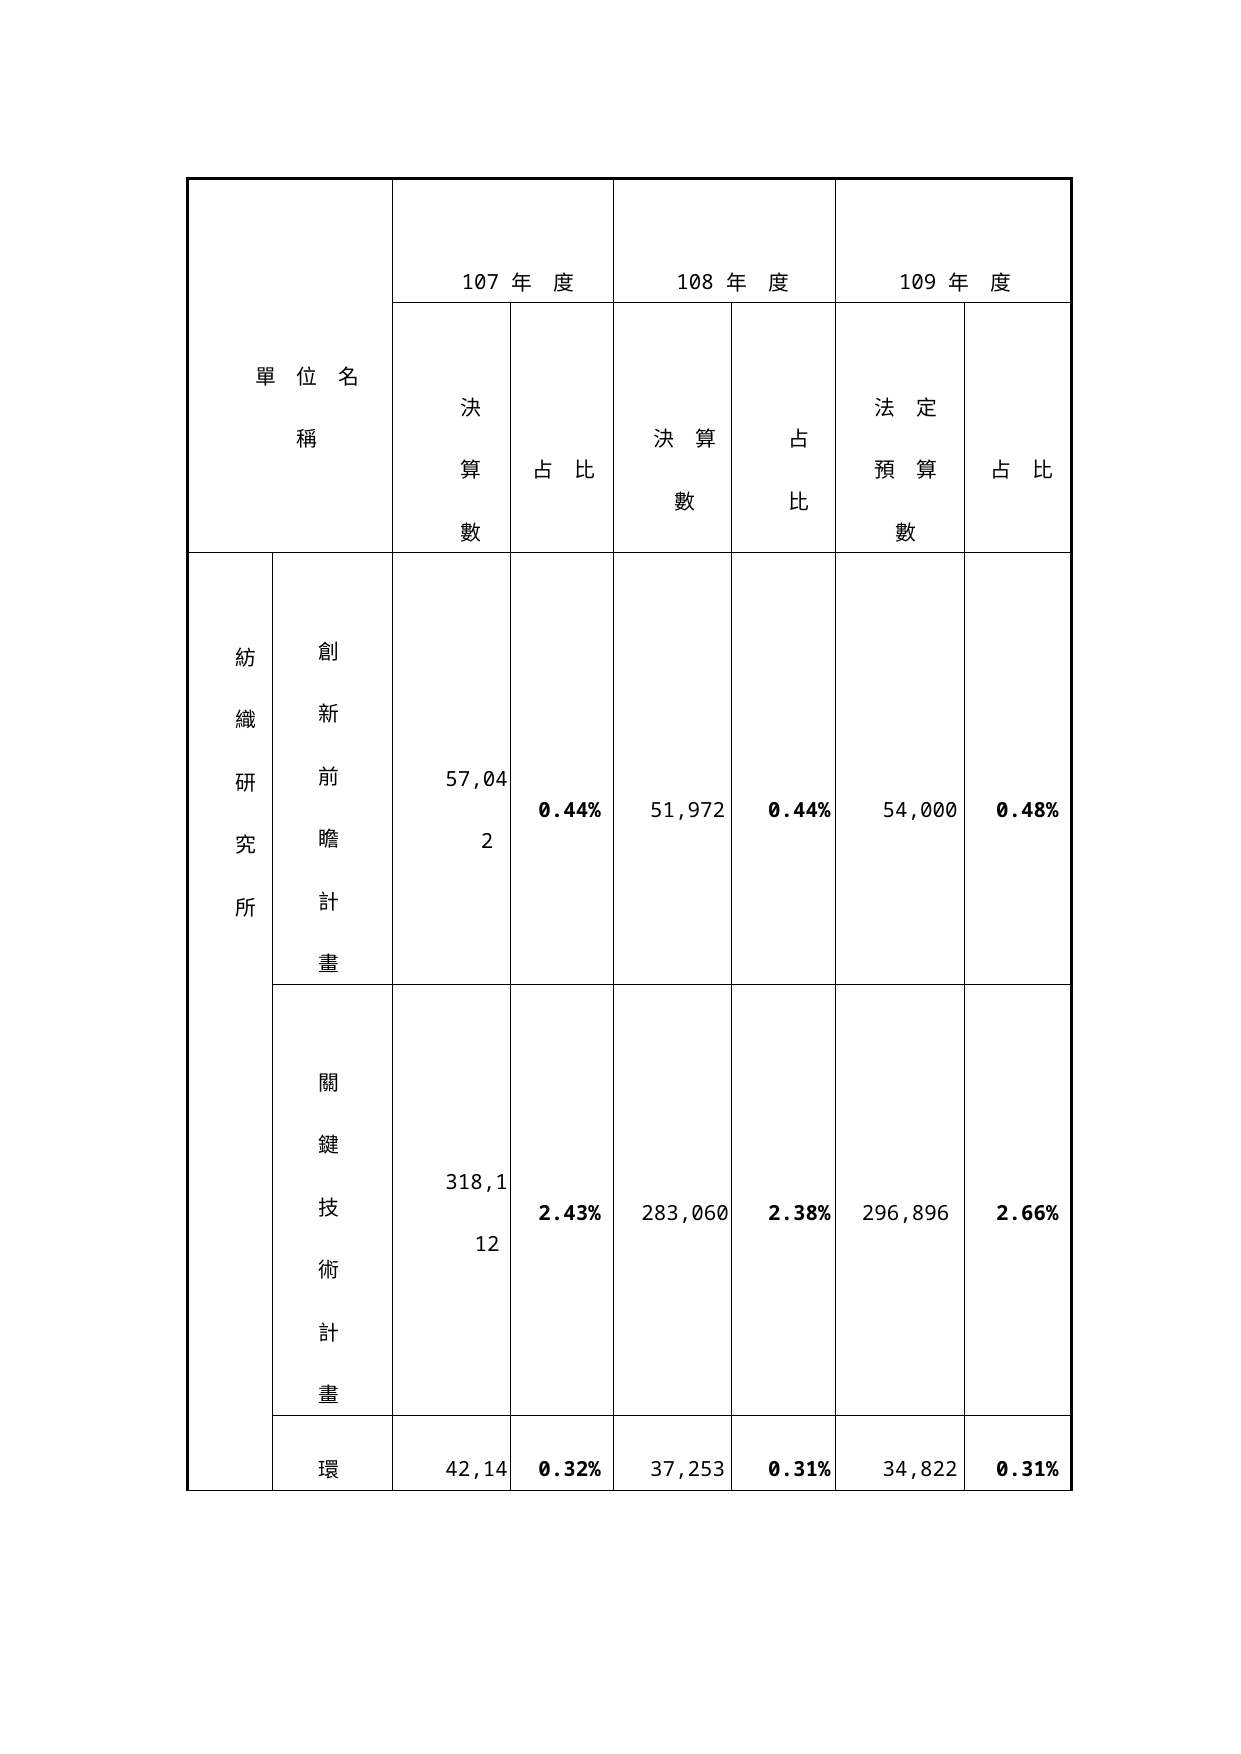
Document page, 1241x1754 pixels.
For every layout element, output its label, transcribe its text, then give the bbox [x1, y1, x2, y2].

table_cell 0.44% [511, 553, 613, 983]
table_cell 2.38% [732, 985, 835, 1415]
table_cell 37,253 [614, 1416, 731, 1490]
table_cell 紡織研究所 [189, 553, 272, 1490]
table_cell 占比 [965, 303, 1070, 552]
table_cell 關鍵技術計畫 [273, 985, 392, 1415]
table_cell 42,14 [393, 1416, 510, 1490]
table_cell 51,972 [614, 553, 731, 983]
table_cell 0.31% [732, 1416, 835, 1490]
table_cell 環 [273, 1416, 392, 1490]
table_cell 0.32% [511, 1416, 613, 1490]
table_header 107年度 [393, 180, 613, 302]
table_cell 決算數 [614, 303, 731, 552]
table_cell 創新前瞻計畫 [273, 553, 392, 983]
table_cell 2.66% [965, 985, 1070, 1415]
table_cell 占比 [732, 303, 835, 552]
table_cell 占比 [511, 303, 613, 552]
table_cell 0.44% [732, 553, 835, 983]
table_header 單位名稱 [189, 180, 392, 552]
table_cell 283,060 [614, 985, 731, 1415]
table_cell 2.43% [511, 985, 613, 1415]
table_cell 0.48% [965, 553, 1070, 983]
table_header 109年度 [836, 180, 1070, 302]
table_cell 57,042 [393, 553, 510, 983]
table_cell 318,112 [393, 985, 510, 1415]
table_cell 0.31% [965, 1416, 1070, 1490]
table_cell 54,000 [836, 553, 964, 983]
table_cell 296,896 [836, 985, 964, 1415]
table_cell 決算數 [393, 303, 510, 552]
table_header 108年度 [614, 180, 835, 302]
table_cell 34,822 [836, 1416, 964, 1490]
table_cell 法定預算數 [836, 303, 964, 552]
